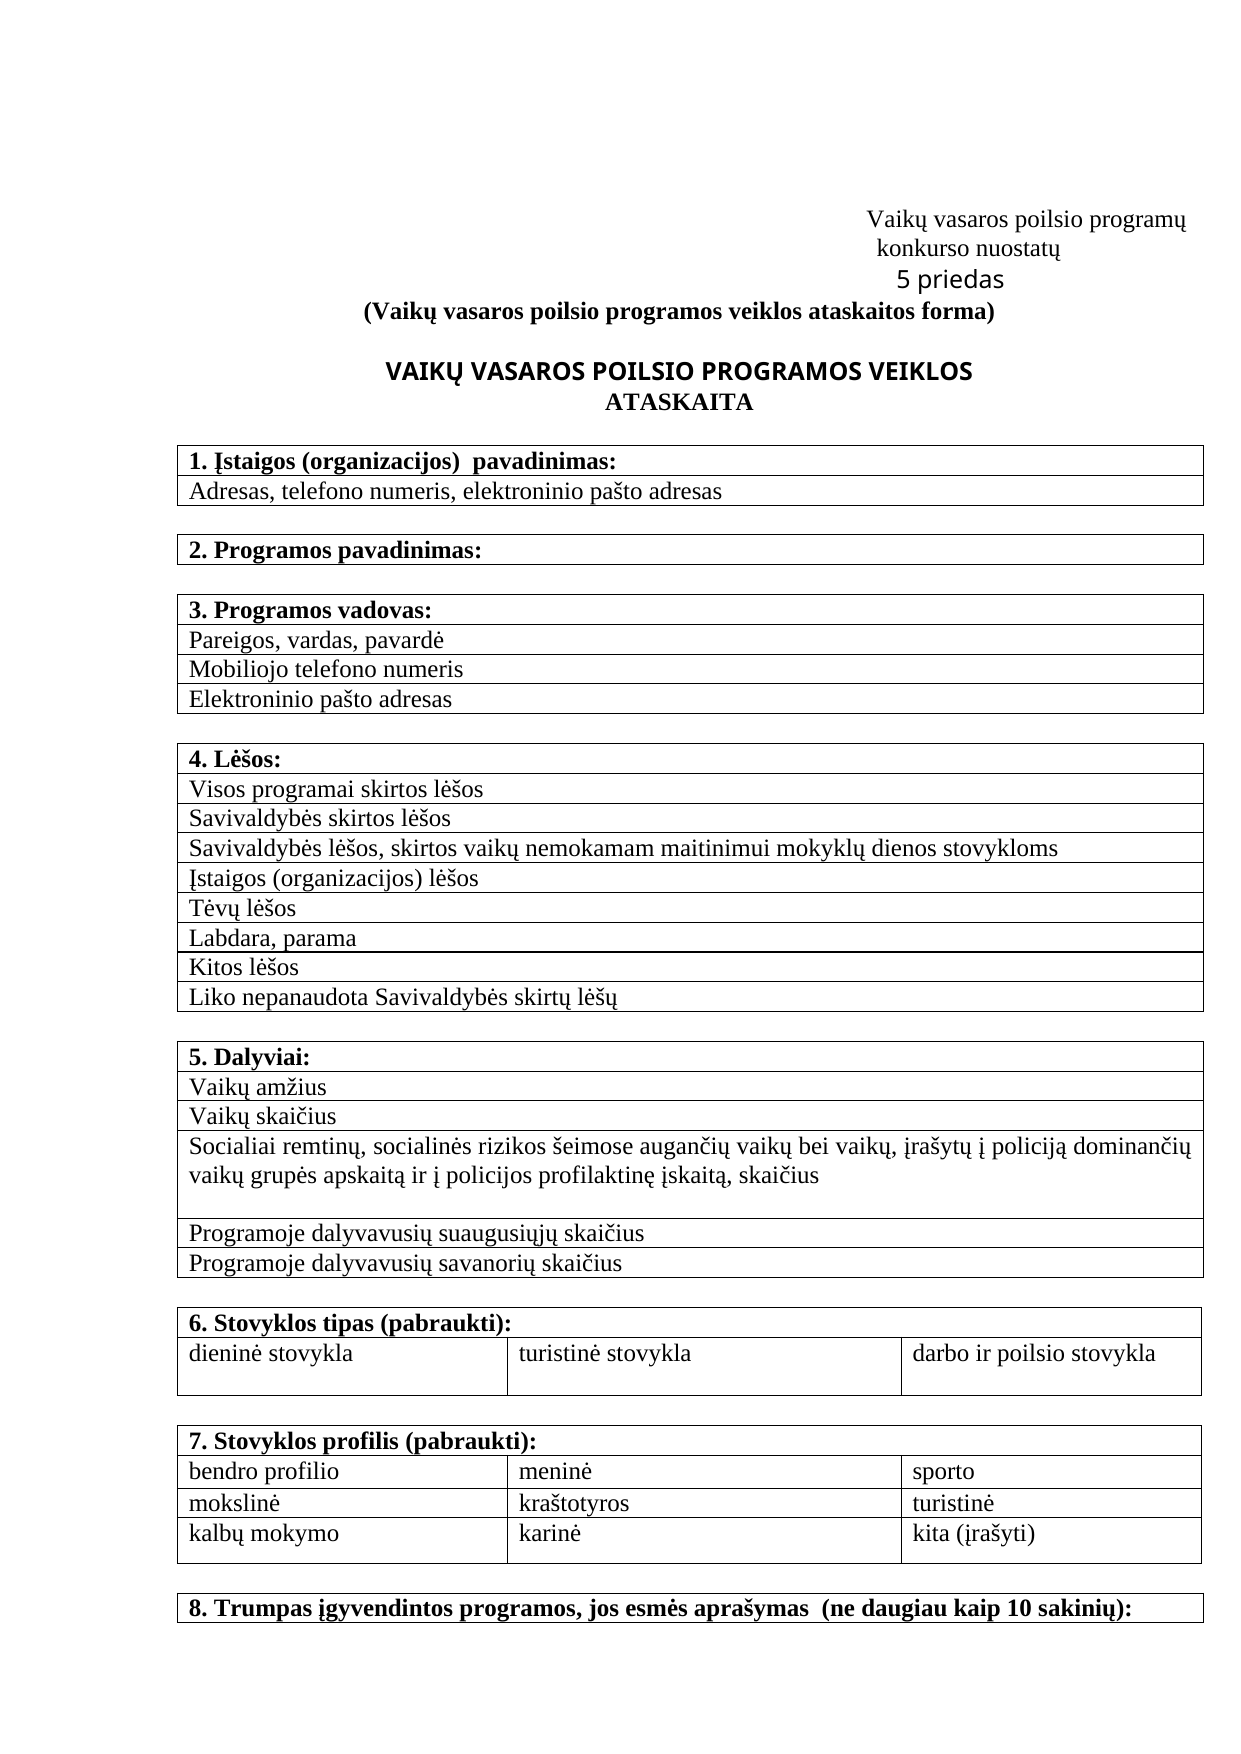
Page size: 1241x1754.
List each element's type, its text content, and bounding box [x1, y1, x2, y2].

table_header 5. Dalyviai: [178, 1042, 1203, 1071]
table_cell Tėvų lėšos [178, 893, 1203, 922]
table_cell Savivaldybės lėšos, skirtos vaikų nemokamam maitinimui mokyklų dienos stovykloms [178, 833, 1203, 862]
table_cell karinė [508, 1518, 901, 1563]
table_cell sporto [902, 1456, 1201, 1487]
table_header 2. Programos pavadinimas: [178, 535, 1203, 564]
table_cell mokslinė [178, 1489, 507, 1517]
text VAIKŲ VASAROS POILSIO PROGRAMOS VEIKLOS [177, 353, 1181, 387]
text ATASKAITA [177, 387, 1181, 416]
table_cell Pareigos, vardas, pavardė [178, 625, 1203, 653]
table_cell turistinė stovykla [508, 1338, 901, 1395]
table_cell Vaikų amžius [178, 1072, 1203, 1100]
table_cell Labdara, parama [178, 923, 1203, 951]
table_cell dieninė stovykla [178, 1338, 507, 1395]
table_cell Visos programai skirtos lėšos [178, 774, 1203, 802]
table_cell Vaikų skaičius [178, 1101, 1203, 1130]
table_cell Adresas, telefono numeris, elektroninio pašto adresas [178, 476, 1203, 504]
table_cell Socialiai remtinų, socialinės rizikos šeimose augančių vaikų bei vaikų, įrašytų į policiją dominančių vaikų grupės apskaitą ir į policijos profilaktinę įskaitą, skaičius [178, 1131, 1203, 1217]
table_cell turistinė [902, 1489, 1201, 1517]
table_cell kita (įrašyti) [902, 1518, 1201, 1563]
table_cell kraštotyros [508, 1489, 901, 1517]
table_cell Savivaldybės skirtos lėšos [178, 804, 1203, 832]
table_cell Kitos lėšos [178, 953, 1203, 981]
table_cell Programoje dalyvavusių savanorių skaičius [178, 1248, 1203, 1277]
table_header 6. Stovyklos tipas (pabraukti): [178, 1308, 1201, 1337]
table_header [177, 204, 689, 296]
table_header 3. Programos vadovas: [178, 595, 1203, 624]
table_cell Liko nepanaudota Savivaldybės skirtų lėšų [178, 982, 1203, 1011]
table_header 7. Stovyklos profilis (pabraukti): [178, 1426, 1201, 1455]
table_cell Mobiliojo telefono numeris [178, 655, 1203, 683]
table_cell Elektroninio pašto adresas [178, 684, 1203, 713]
table_cell Programoje dalyvavusių suaugusiųjų skaičius [178, 1219, 1203, 1247]
text (Vaikų vasaros poilsio programos veiklos ataskaitos forma) [177, 296, 1181, 325]
table_header Vaikų vasaros poilsio programų konkurso nuostatų 5 priedas [689, 204, 1204, 296]
table_cell darbo ir poilsio stovykla [902, 1338, 1201, 1395]
table_header 1. Įstaigos (organizacijos) pavadinimas: [178, 446, 1203, 475]
table_header 4. Lėšos: [178, 744, 1203, 773]
table_cell bendro profilio [178, 1456, 507, 1487]
table_cell kalbų mokymo [178, 1518, 507, 1563]
table_cell Įstaigos (organizacijos) lėšos [178, 863, 1203, 892]
table_header 8. Trumpas įgyvendintos programos, jos esmės aprašymas (ne daugiau kaip 10 sakinių): [178, 1594, 1203, 1622]
table_cell meninė [508, 1456, 901, 1487]
